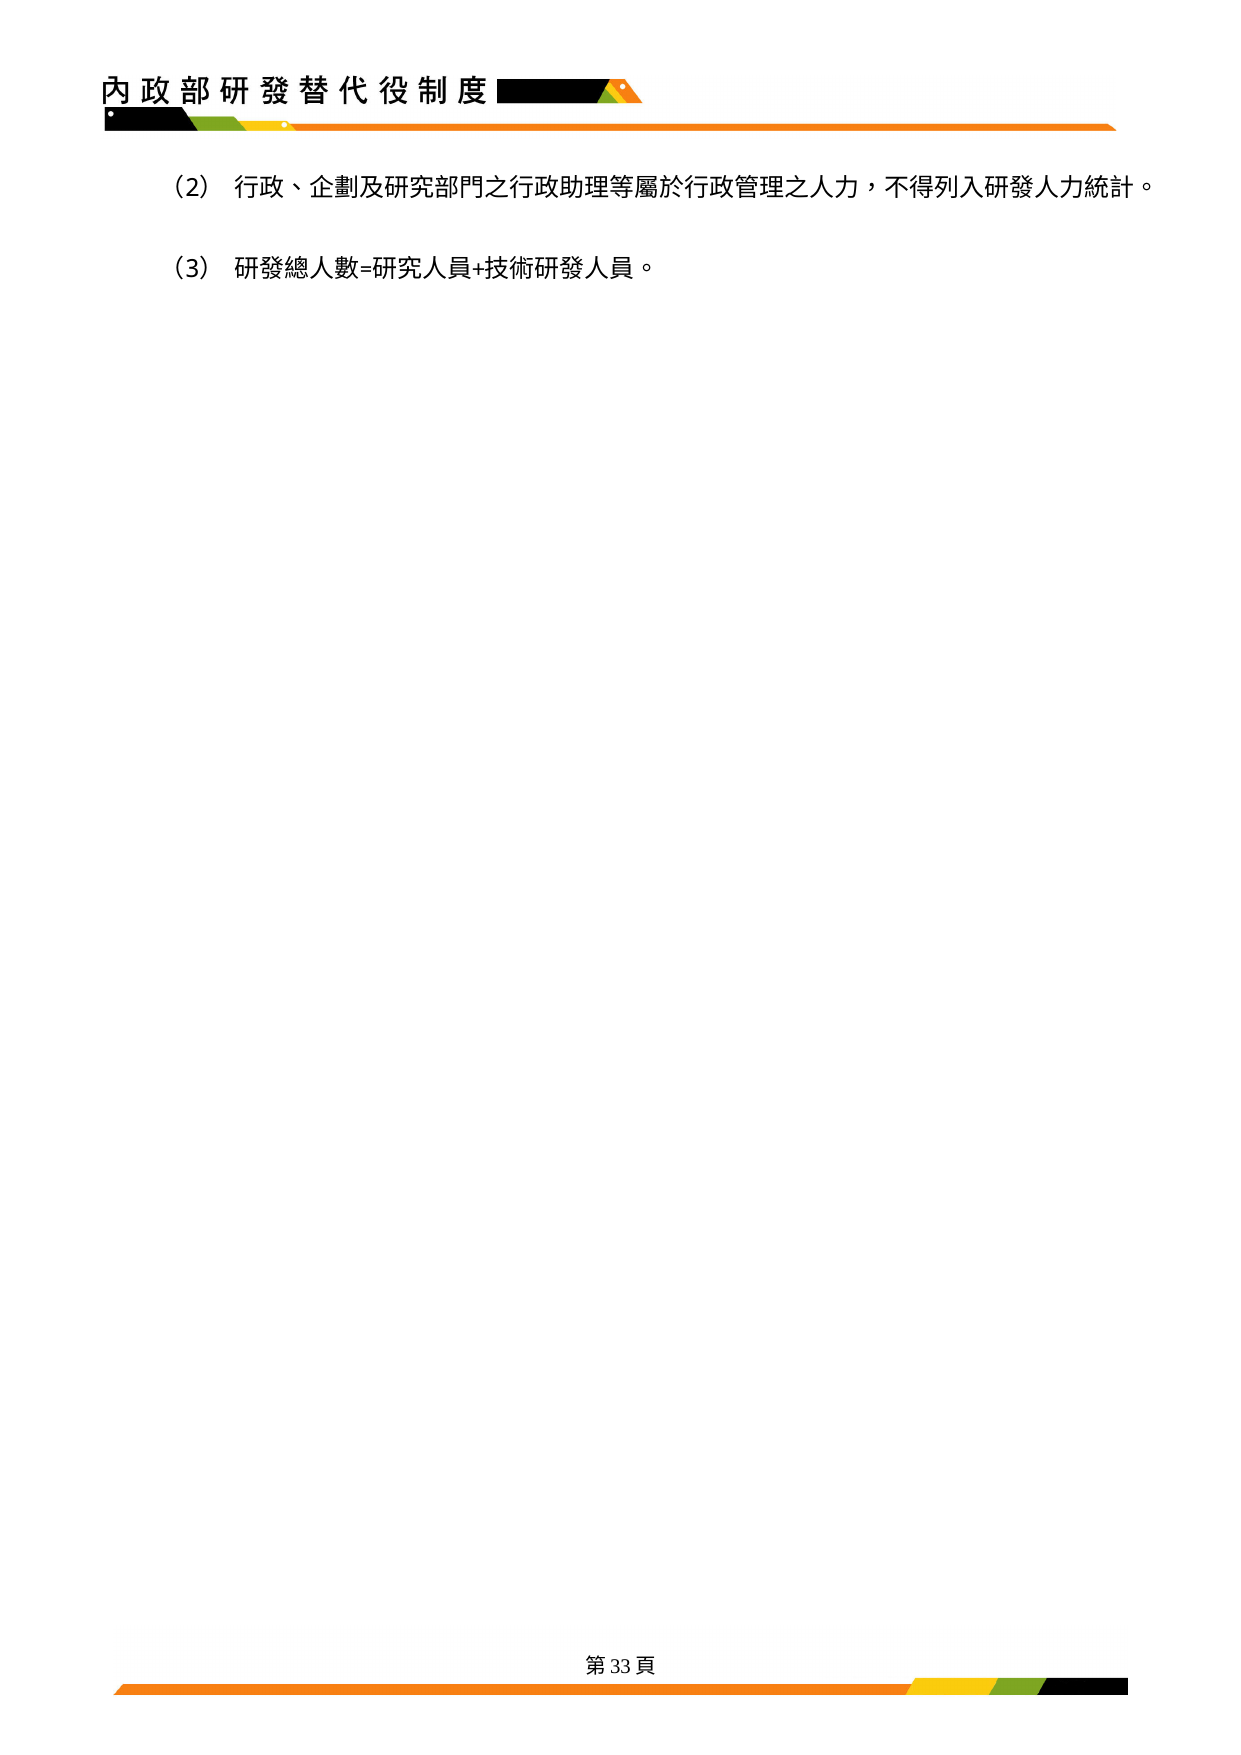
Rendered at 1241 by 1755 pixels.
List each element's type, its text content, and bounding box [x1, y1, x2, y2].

list 研發總人數=研究人員+技術研發人員。 [159, 225, 1140, 287]
list 行政、企劃及研究部門之行政助理等屬於行政管理之人力，不得列入研發人力統計。 [159, 144, 1140, 206]
